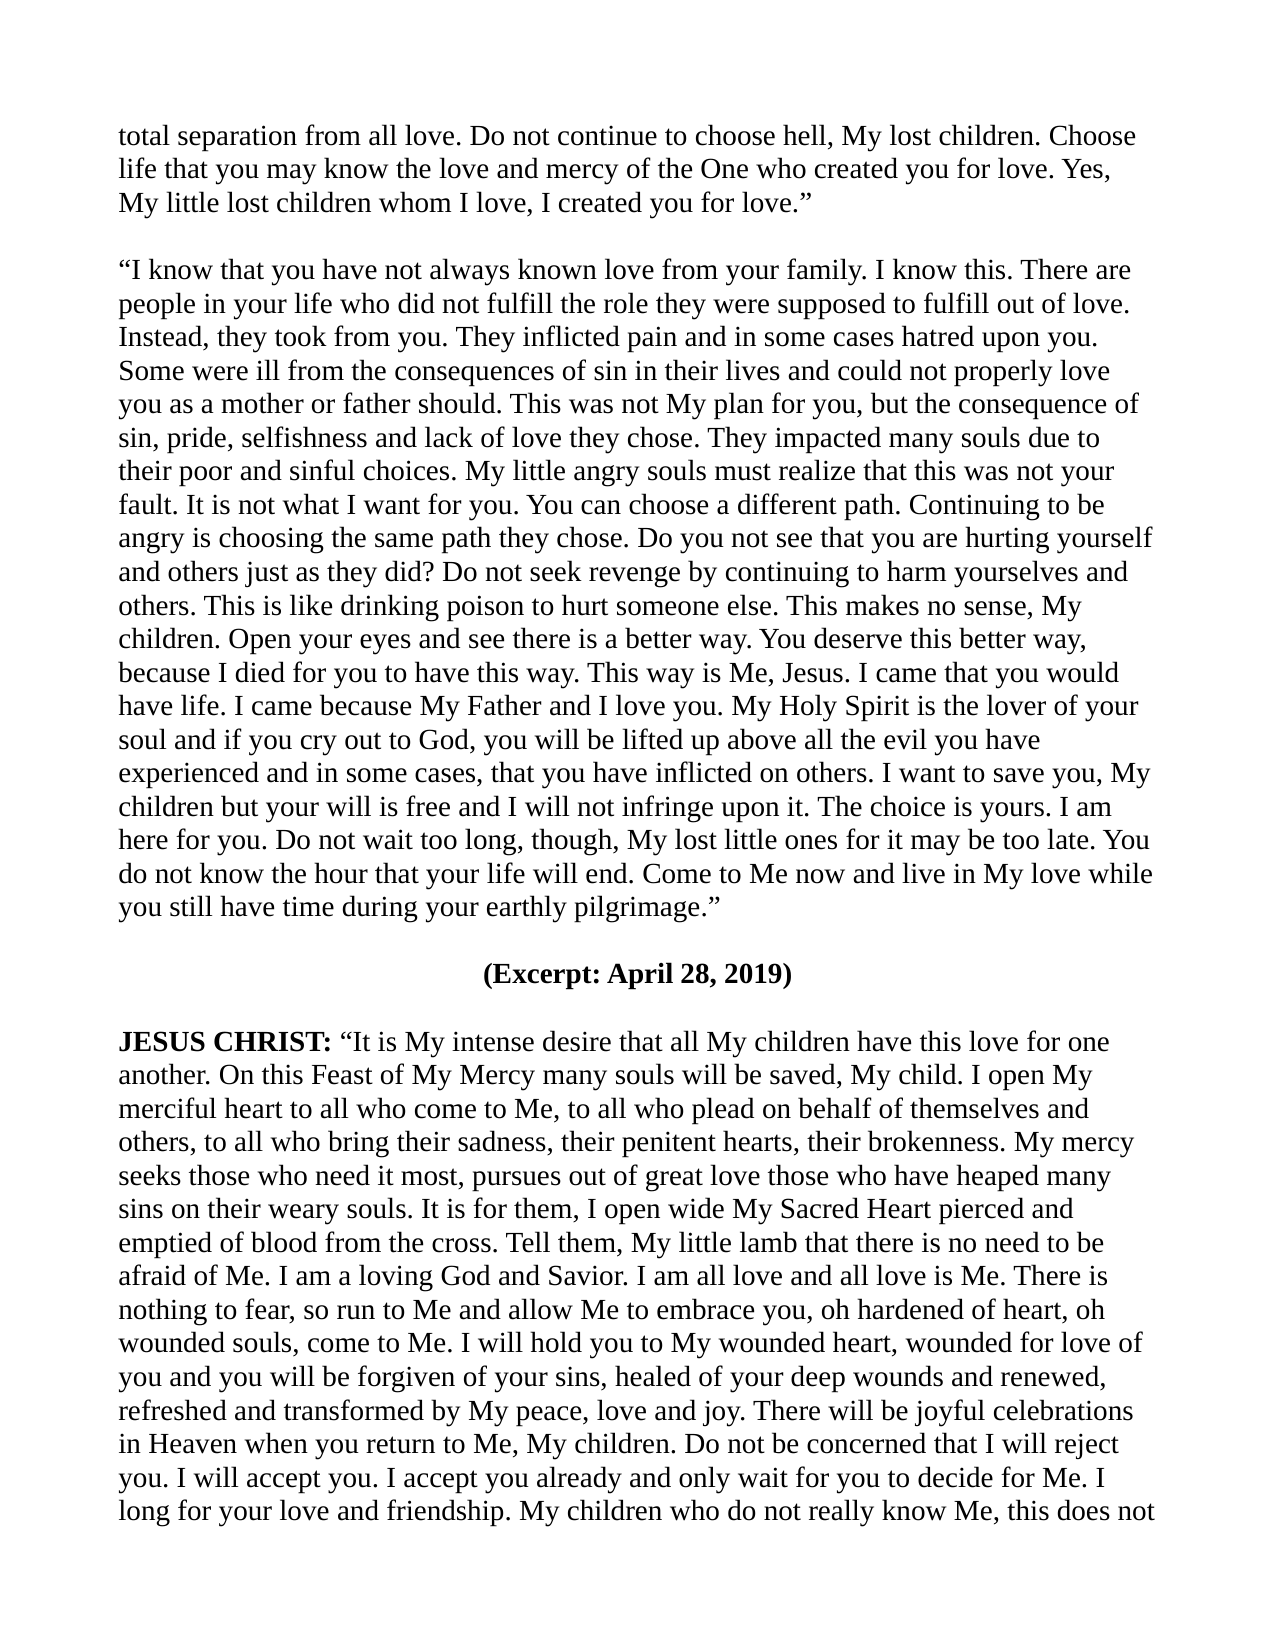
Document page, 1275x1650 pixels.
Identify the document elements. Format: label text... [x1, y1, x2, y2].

text JESUS CHRIST: “It is My intense desire that all My children have this love for one another. On this Feast of My Mercy many souls will be saved, My child. I open My merciful heart to all who come to Me, to all who plead on behalf of themselves and others, to all who bring their sadness, their penitent hearts, their brokenness. My mercy seeks those who need it most, pursues out of great love those who have heaped many sins on their weary souls. It is for them, I open wide My Sacred Heart pierced and emptied of blood from the cross. Tell them, My little lamb that there is no need to be afraid of Me. I am a loving God and Savior. I am all love and all love is Me. There is nothing to fear, so run to Me and allow Me to embrace you, oh hardened of heart, oh wounded souls, come to Me. I will hold you to My wounded heart, wounded for love of you and you will be forgiven of your sins, healed of your deep wounds and renewed, refreshed and transformed by My peace, love and joy. There will be joyful celebrations in Heaven when you return to Me, My children. Do not be concerned that I will reject you. I will accept you. I accept you already and only wait for you to decide for Me. I long for your love and friendship. My children who do not really know Me, this does not [118, 1024, 1157, 1527]
text “I know that you have not always known love from your family. I know this. There are people in your life who did not fulfill the role they were supposed to fulfill out of love. Instead, they took from you. They inflicted pain and in some cases hatred upon you. Some were ill from the consequences of sin in their lives and could not properly love you as a mother or father should. This was not My plan for you, but the consequence of sin, pride, selfishness and lack of love they chose. They impacted many souls due to their poor and sinful choices. My little angry souls must realize that this was not your fault. It is not what I want for you. You can choose a different path. Continuing to be angry is choosing the same path they chose. Do you not see that you are hurting yourself and others just as they did? Do not seek revenge by continuing to harm yourselves and others. This is like drinking poison to hurt someone else. This makes no sense, My children. Open your eyes and see there is a better way. You deserve this better way, because I died for you to have this way. This way is Me, Jesus. I came that you would have life. I came because My Father and I love you. My Holy Spirit is the lover of your soul and if you cry out to God, you will be lifted up above all the evil you have experienced and in some cases, that you have inflicted on others. I want to save you, My children but your will is free and I will not infringe upon it. The choice is yours. I am here for you. Do not wait too long, though, My lost little ones for it may be too late. You do not know the hour that your life will end. Come to Me now and live in My love while you still have time during your earthly pilgrimage.” [118, 252, 1157, 923]
text total separation from all love. Do not continue to choose hell, My lost children. Choose life that you may know the love and mercy of the One who created you for love. Yes, My little lost children whom I love, I created you for love.” [118, 118, 1157, 219]
text (Excerpt: April 28, 2019) [118, 957, 1157, 990]
